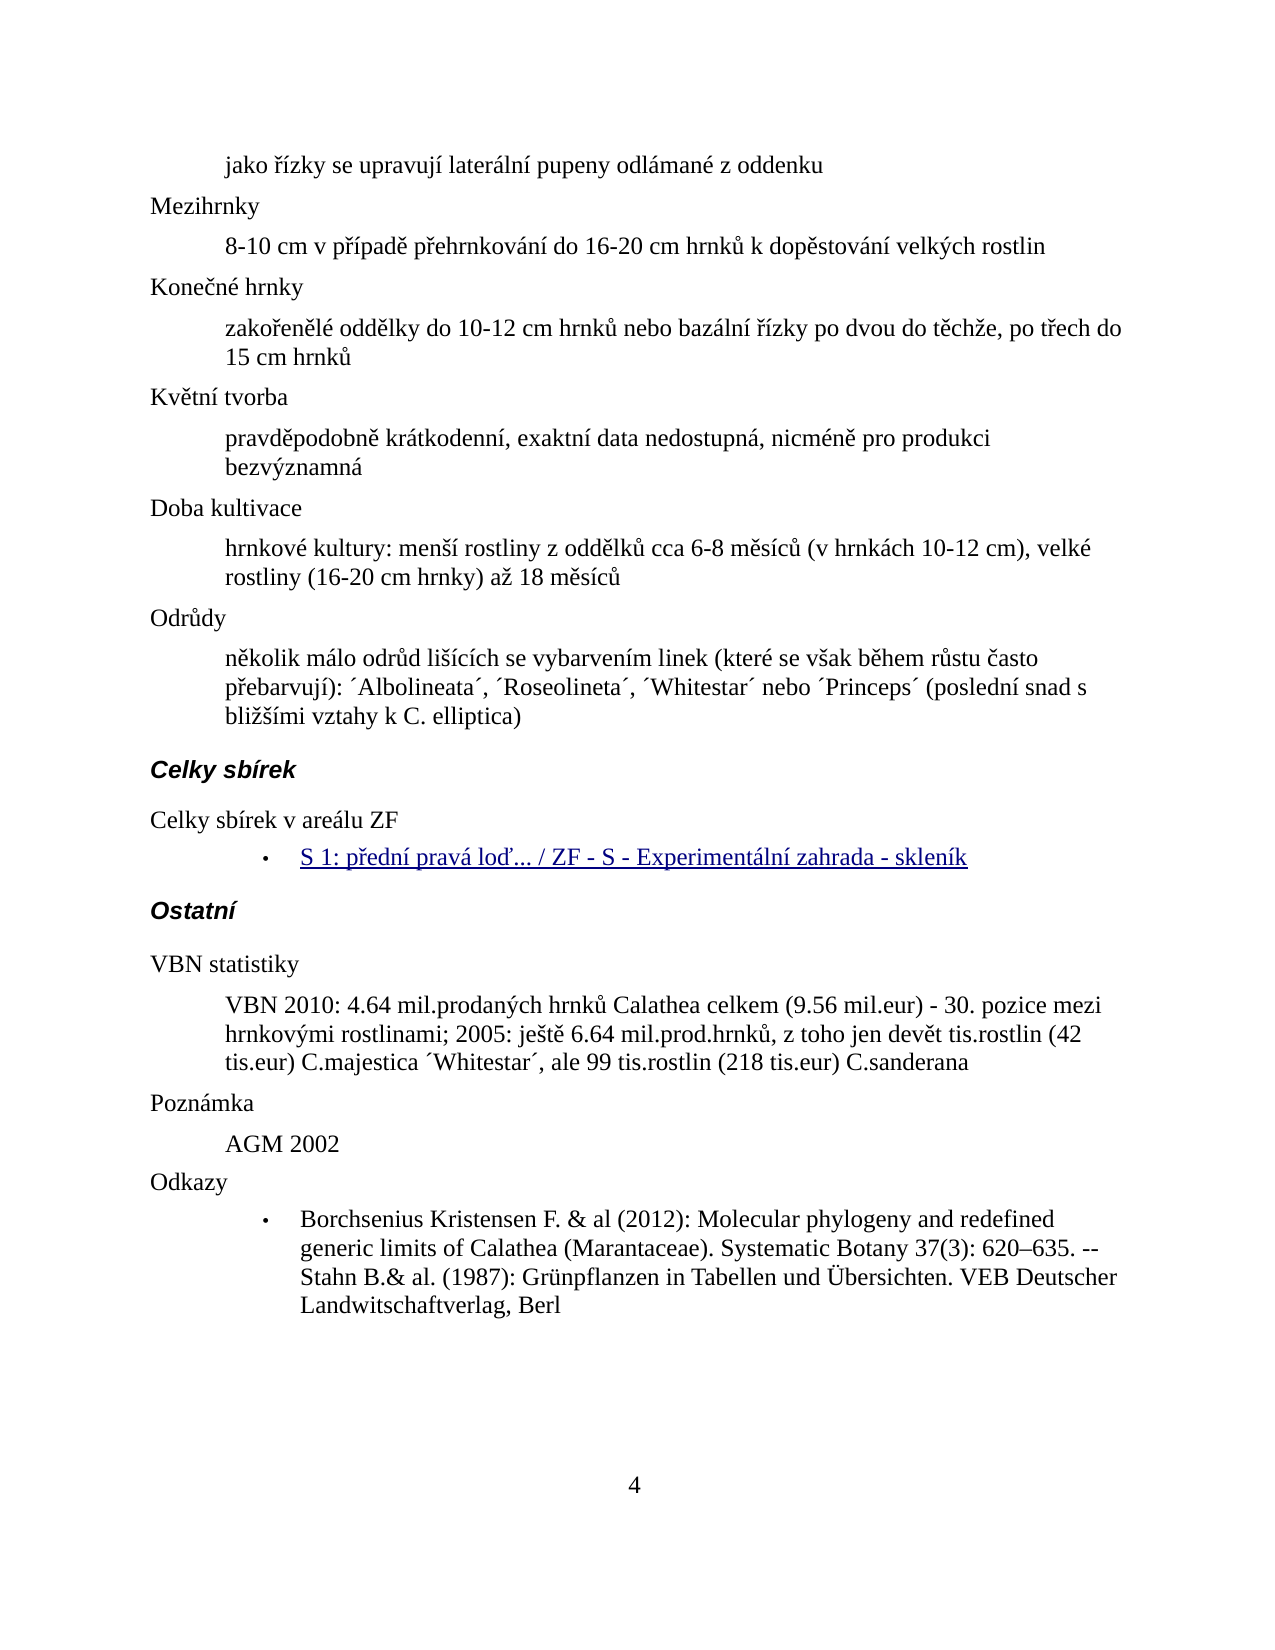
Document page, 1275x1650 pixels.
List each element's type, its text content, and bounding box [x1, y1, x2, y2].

text VBN statistiky [150, 949, 1125, 978]
text zakořenělé oddělky do 10-12 cm hrnků nebo bazální řízky po dvou do těchže, po třech do 15 cm hrnků [225, 313, 1125, 370]
subtitle Ostatní [150, 896, 1125, 925]
text Odkazy [150, 1167, 1125, 1195]
text hrnkové kultury: menší rostliny z oddělků cca 6-8 měsíců (v hrnkách 10-12 cm), velké rostliny (16-20 cm hrnky) až 18 měsíců [225, 533, 1125, 591]
text jako řízky se upravují laterální pupeny odlámané z oddenku [225, 150, 1125, 179]
text Mezihrnky [150, 191, 1125, 219]
text 8-10 cm v případě přehrnkování do 16-20 cm hrnků k dopěstování velkých rostlin [225, 231, 1125, 260]
text AGM 2002 [225, 1129, 1125, 1158]
list S 1: přední pravá loď... / ZF - S - Experimentální zahrada - skleník [262, 842, 1125, 871]
text Květní tvorba [150, 382, 1125, 411]
text VBN 2010: 4.64 mil.prodaných hrnků Calathea celkem (9.56 mil.eur) - 30. pozice mezi hrnkovými rostlinami; 2005: ještě 6.64 mil.prod.hrnků, z toho jen devět tis.rostlin (42 tis.eur) C.majestica ´Whitestar´, ale 99 tis.rostlin (218 tis.eur) C.sanderana [225, 990, 1125, 1076]
subtitle Celky sbírek [150, 755, 1125, 783]
text několik málo odrůd lišících se vybarvením linek (které se však během růstu často přebarvují): ´Albolineata´, ´Roseolineta´, ´Whitestar´ nebo ´Princeps´ (poslední snad s bližšími vztahy k C. elliptica) [225, 643, 1125, 730]
text Odrůdy [150, 603, 1125, 632]
text Konečné hrnky [150, 272, 1125, 301]
text Doba kultivace [150, 493, 1125, 521]
list Borchsenius Kristensen F. & al (2012): Molecular phylogeny and redefined generic limits of Calathea (Marantaceae). Systematic Botany 37(3): 620–635. -- Stahn B.& al. (1987): Grünpflanzen in Tabellen und Übersichten. VEB Deutscher Landwitschaftverlag, Berl [262, 1204, 1125, 1319]
text Celky sbírek v areálu ZF [150, 805, 1125, 833]
text Poznámka [150, 1088, 1125, 1117]
text pravděpodobně krátkodenní, exaktní data nedostupná, nicméně pro produkci bezvýznamná [225, 423, 1125, 481]
